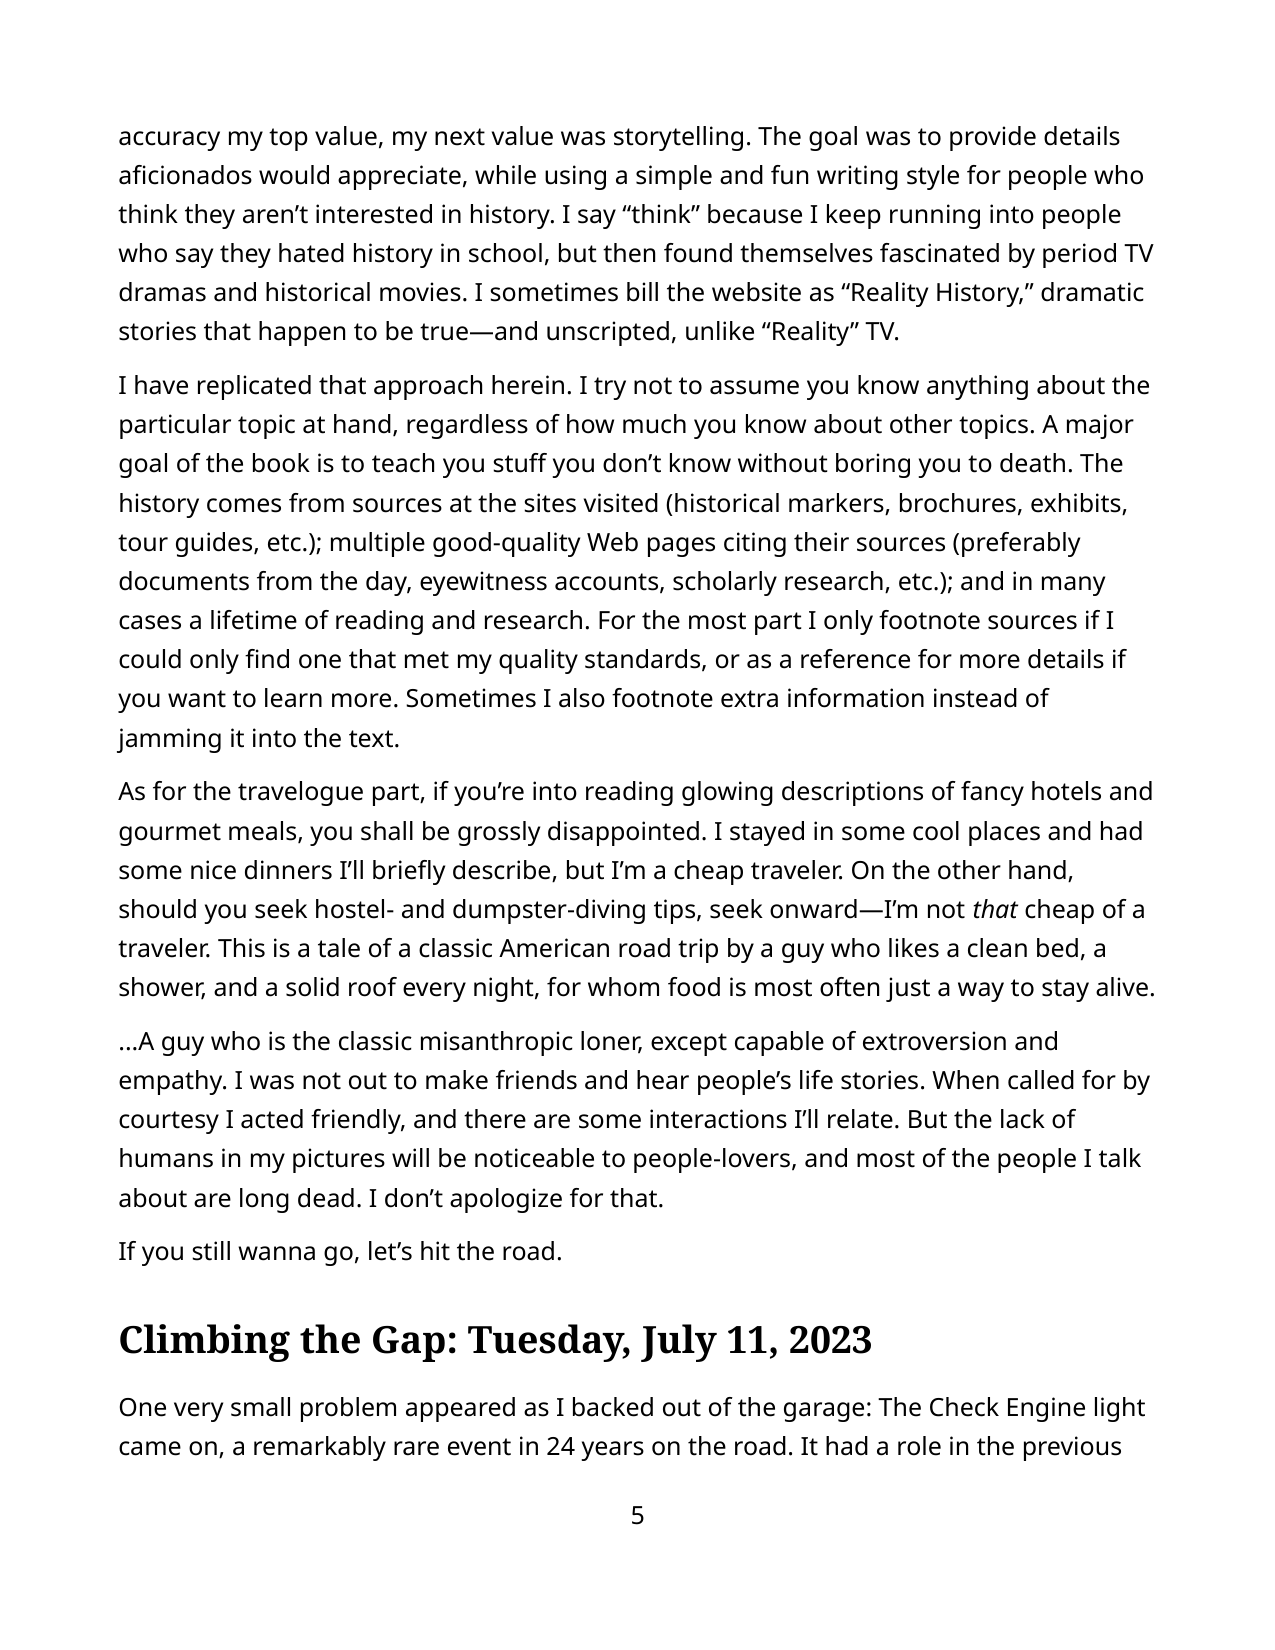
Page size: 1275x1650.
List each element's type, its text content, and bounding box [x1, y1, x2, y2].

text If you still wanna go, let’s hit the road. [118, 1234, 1157, 1268]
text ...A guy who is the classic misanthropic loner, except capable of extroversion and empathy. I was not out to make friends and hear people’s life stories. When called for by courtesy I acted friendly, and there are some interactions I’ll relate. But the lack of humans in my pictures will be noticeable to people-lovers, and most of the people I talk about are long dead. I don’t apologize for that. [118, 1023, 1157, 1214]
text accuracy my top value, my next value was storytelling. The goal was to provide details aficionados would appreciate, while using a simple and fun writing style for people who think they aren’t interested in history. I say “think” because I keep running into people who say they hated history in school, but then found themselves fascinated by period TV dramas and historical movies. I sometimes bill the website as “Reality History,” dramatic stories that happen to be true—and unscripted, unlike “Reality” TV. [118, 118, 1157, 348]
subtitle Climbing the Gap: Tuesday, July 11, 2023 [118, 1313, 1157, 1364]
text As for the travelogue part, if you’re into reading glowing descriptions of fancy hotels and gourmet meals, you shall be grossly disappointed. I stayed in some cool places and had some nice dinners I’ll briefly describe, but I’m a cheap traveler. On the other hand, should you seek hostel- and dumpster-diving tips, seek onward—I’m not that cheap of a traveler. This is a tale of a classic American road trip by a guy who likes a clean bed, a shower, and a solid roof every night, for whom food is most often just a way to stay alive. [118, 774, 1157, 1004]
text I have replicated that approach herein. I try not to assume you know anything about the particular topic at hand, regardless of how much you know about other topics. A major goal of the book is to teach you stuff you don’t know without boring you to death. The history comes from sources at the sites visited (historical markers, brochures, exhibits, tour guides, etc.); multiple good-quality Web pages citing their sources (preferably documents from the day, eyewitness accounts, scholarly research, etc.); and in many cases a lifetime of reading and research. For the most part I only footnote sources if I could only find one that met my quality standards, or as a reference for more details if you want to learn more. Sometimes I also footnote extra information instead of jamming it into the text. [118, 368, 1157, 754]
text One very small problem appeared as I backed out of the garage: The Check Engine light came on, a remarkably rare event in 24 years on the road. It had a role in the previous [118, 1390, 1157, 1463]
